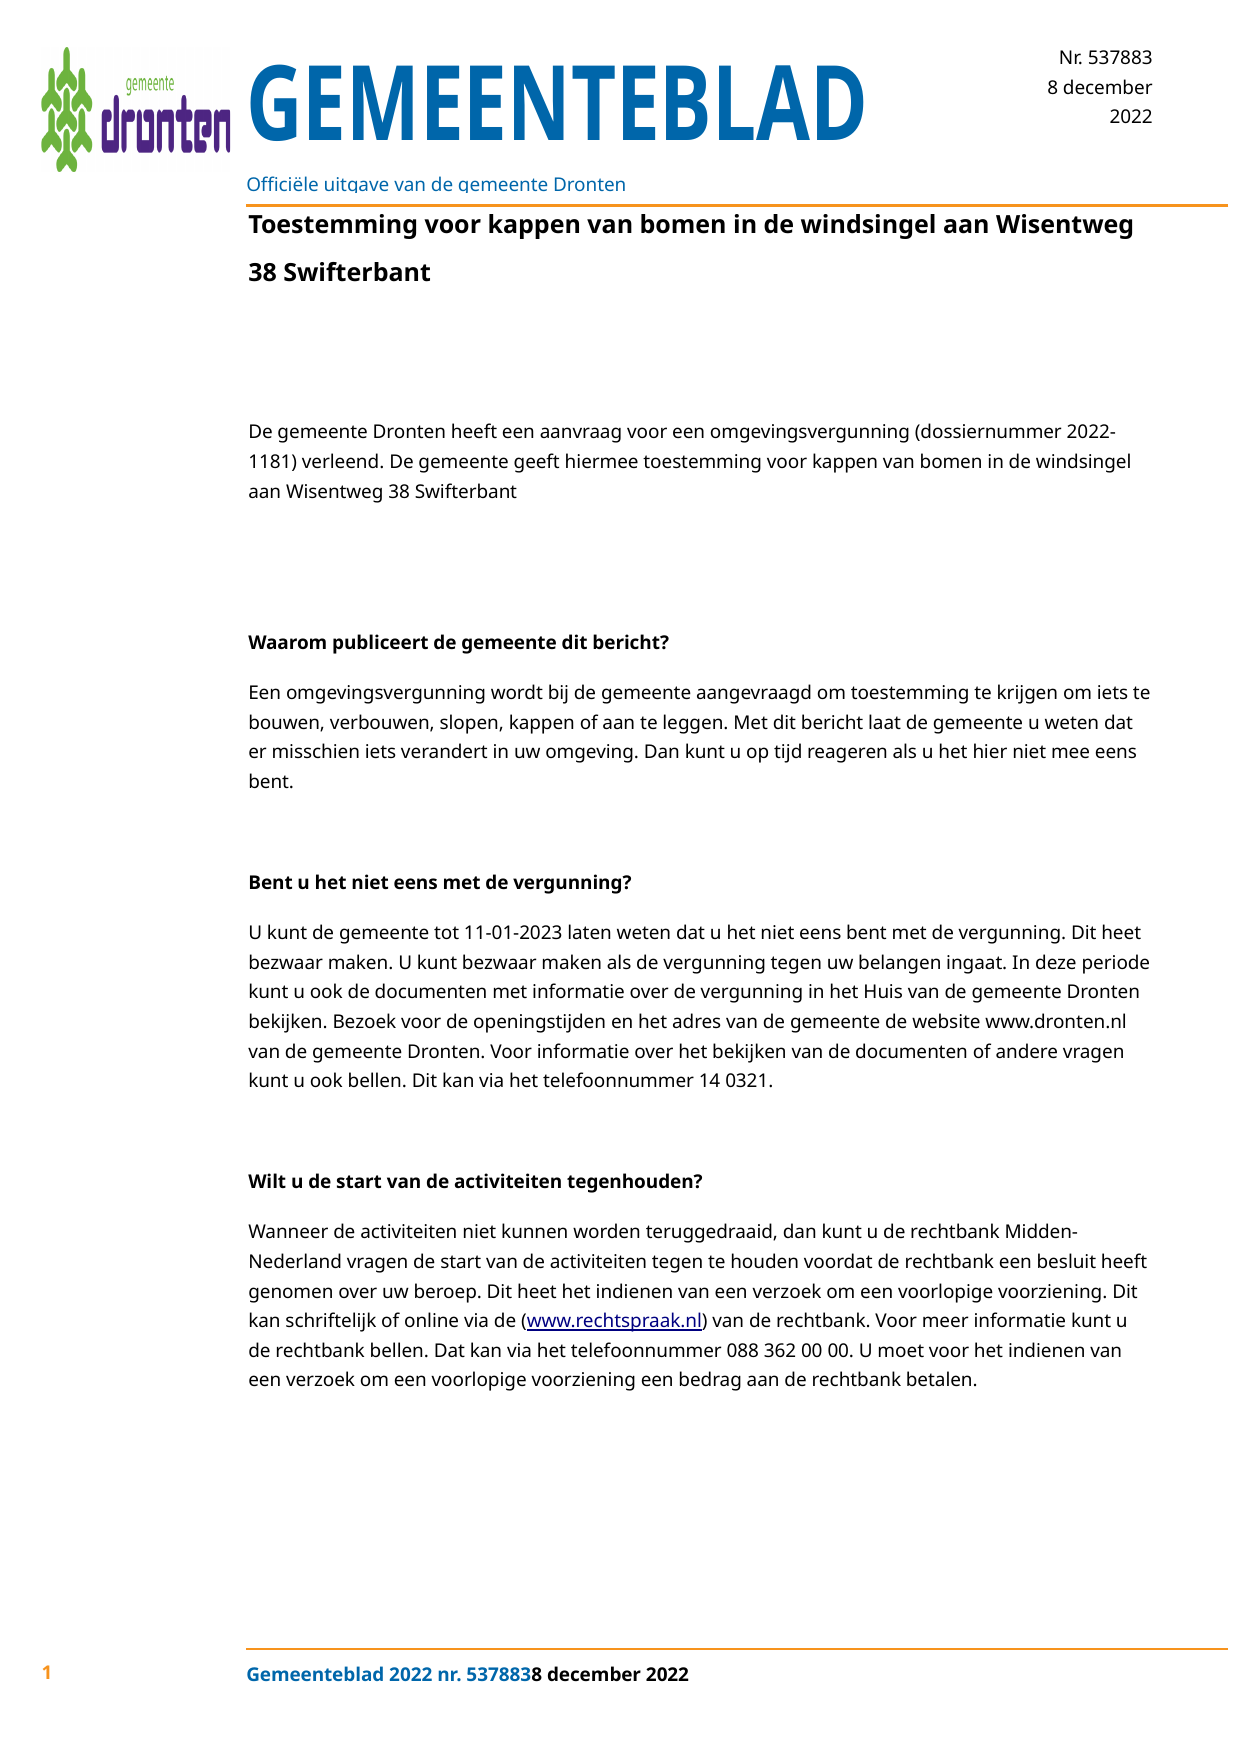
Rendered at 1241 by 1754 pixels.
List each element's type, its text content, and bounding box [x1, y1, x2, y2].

text De gemeente Dronten heeft een aanvraag voor een omgevingsvergunning (dossiernummer 2022-1181) verleend. De gemeente geeft hiermee toestemming voor kappen van bomen in de windsingel aan Wisentweg 38 Swifterbant [248, 419, 1152, 504]
text Toestemming voor kappen van bomen in de windsingel aan Wisentweg 38 Swifterbant [248, 207, 1152, 288]
text Waarom publiceert de gemeente dit bericht? [248, 629, 1152, 655]
text Wilt u de start van de activiteiten tegenhouden? [248, 1168, 1152, 1194]
text Bent u het niet eens met de vergunning? [248, 869, 1152, 895]
text Wanneer de activiteiten niet kunnen worden teruggedraaid, dan kunt u de rechtbank Midden-Nederland vragen de start van de activiteiten tegen te houden voordat de rechtbank een besluit heeft genomen over uw beroep. Dit heet het indienen van een verzoek om een voorlopige voorziening. Dit kan schriftelijk of online via de (www.rechtspraak.nl) van de rechtbank. Voor meer informatie kunt u de rechtbank bellen. Dat kan via het telefoonnummer 088 362 00 00. U moet voor het indienen van een verzoek om een voorlopige voorziening een bedrag aan de rechtbank betalen. [248, 1219, 1152, 1392]
text U kunt de gemeente tot 11-01-2023 laten weten dat u het niet eens bent met de vergunning. Dit heet bezwaar maken. U kunt bezwaar maken als de vergunning tegen uw belangen ingaat. In deze periode kunt u ook de documenten met informatie over de vergunning in het Huis van de gemeente Dronten bekijken. Bezoek voor de openingstijden en het adres van de gemeente de website www.dronten.nl van de gemeente Dronten. Voor informatie over het bekijken van de documenten of andere vragen kunt u ook bellen. Dit kan via het telefoonnummer 14 0321. [248, 919, 1152, 1093]
text Een omgevingsvergunning wordt bij de gemeente aangevraagd om toestemming te krijgen om iets te bouwen, verbouwen, slopen, kappen of aan te leggen. Met dit bericht laat de gemeente u weten dat er misschien iets verandert in uw omgeving. Dan kunt u op tijd reageren als u het hier niet mee eens bent. [248, 679, 1152, 794]
picture [41, 47, 231, 172]
